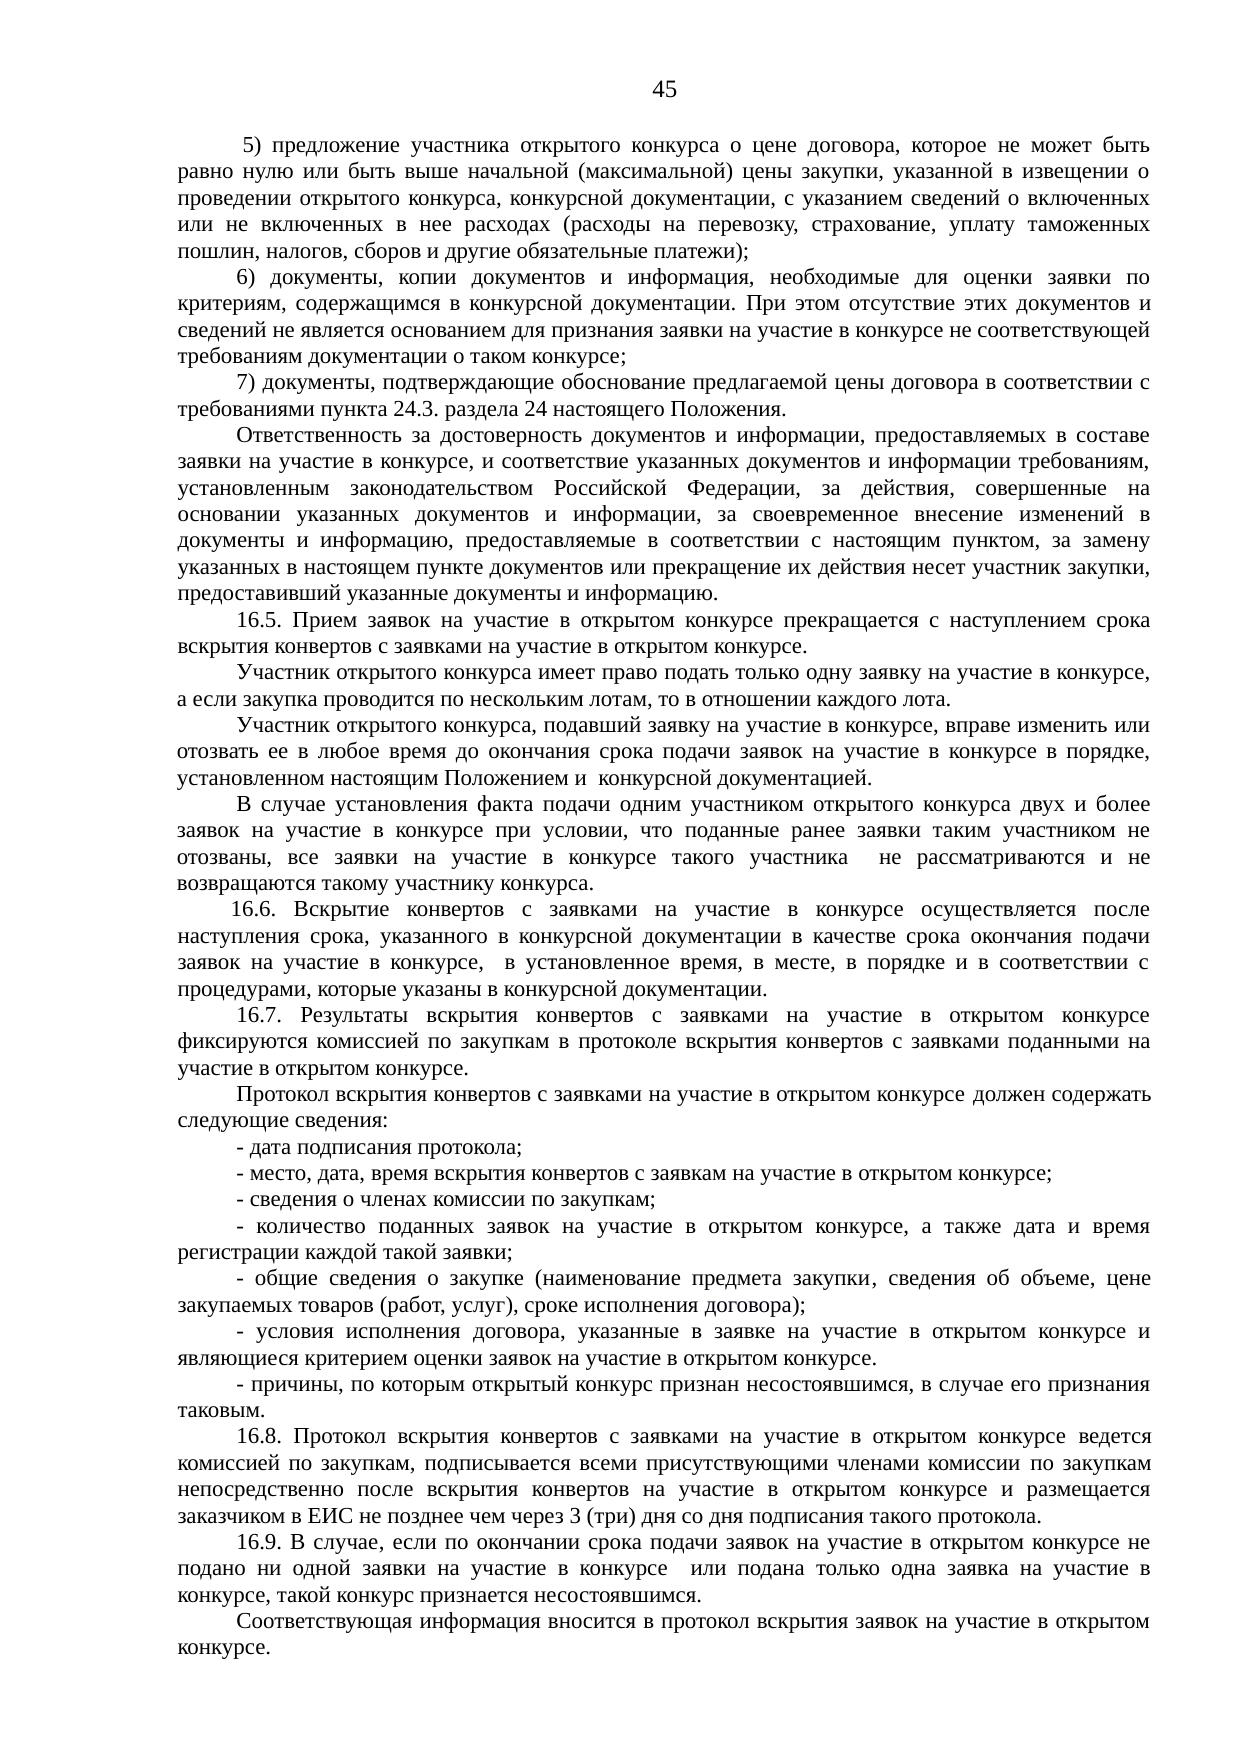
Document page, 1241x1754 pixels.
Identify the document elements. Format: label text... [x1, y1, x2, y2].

text Протокол вскрытия конвертов с заявками на участие в открытом конкурсе должен содержать следующие сведения: [177, 1080, 1152, 1133]
text - количество поданных заявок на участие в открытом конкурсе, а также дата и время регистрации каждой такой заявки; [177, 1212, 1152, 1264]
text - место, дата, время вскрытия конвертов с заявкам на участие в открытом конкурсе; [177, 1159, 1152, 1185]
text Ответственность за достоверность документов и информации, предоставляемых в составе заявки на участие в конкурсе, и соответствие указанных документов и информации требованиям, установленным законодательством Российской Федерации, за действия, совершенные на основании указанных документов и информации, за своевременное внесение изменений в документы и информацию, предоставляемые в соответствии с настоящим пунктом, за замену указанных в настоящем пункте документов или прекращение их действия несет участник закупки, предоставивший указанные документы и информацию. [177, 421, 1152, 606]
text 16.8. Протокол вскрытия конвертов с заявками на участие в открытом конкурсе ведется комиссией по закупкам, подписывается всеми присутствующими членами комиссии по закупкам непосредственно после вскрытия конвертов на участие в открытом конкурсе и размещается заказчиком в ЕИС не позднее чем через 3 (три) дня со дня подписания такого протокола. [177, 1423, 1152, 1528]
text Участник открытого конкурса, подавший заявку на участие в конкурсе, вправе изменить или отозвать ее в любое время до окончания срока подачи заявок на участие в конкурсе в порядке, установленном настоящим Положением и конкурсной документацией. [177, 711, 1152, 790]
text 7) документы, подтверждающие обоснование предлагаемой цены договора в соответствии с требованиями пункта 24.3. раздела 24 настоящего Положения. [177, 368, 1152, 421]
text 16.6. Вскрытие конвертов с заявками на участие в конкурсе осуществляется после наступления срока, указанного в конкурсной документации в качестве срока окончания подачи заявок на участие в конкурсе, в установленное время, в месте, в порядке и в соответствии с процедурами, которые указаны в конкурсной документации. [177, 896, 1152, 1001]
text 6) документы, копии документов и информация, необходимые для оценки заявки по критериям, содержащимся в конкурсной документации. При этом отсутствие этих документов и сведений не является основанием для признания заявки на участие в конкурсе не соответствующей требованиям документации о таком конкурсе; [177, 263, 1152, 368]
text - условия исполнения договора, указанные в заявке на участие в открытом конкурсе и являющиеся критерием оценки заявок на участие в открытом конкурсе. [177, 1317, 1152, 1370]
text - дата подписания протокола; [177, 1133, 1152, 1159]
text Участник открытого конкурса имеет право подать только одну заявку на участие в конкурсе, а если закупка проводится по нескольким лотам, то в отношении каждого лота. [177, 658, 1152, 711]
text 16.7. Результаты вскрытия конвертов с заявками на участие в открытом конкурсе фиксируются комиссией по закупкам в протоколе вскрытия конвертов с заявками поданными на участие в открытом конкурсе. [177, 1001, 1152, 1080]
text 16.5. Прием заявок на участие в открытом конкурсе прекращается с наступлением срока вскрытия конвертов с заявками на участие в открытом конкурсе. [177, 606, 1152, 658]
text Соответствующая информация вносится в протокол вскрытия заявок на участие в открытом конкурсе. [177, 1607, 1152, 1660]
text 5) предложение участника открытого конкурса о цене договора, которое не может быть равно нулю или быть выше начальной (максимальной) цены закупки, указанной в извещении о проведении открытого конкурса, конкурсной документации, с указанием сведений о включенных или не включенных в нее расходах (расходы на перевозку, страхование, уплату таможенных пошлин, налогов, сборов и другие обязательные платежи); [177, 131, 1152, 263]
text - причины, по которым открытый конкурс признан несостоявшимся, в случае его признания таковым. [177, 1370, 1152, 1423]
text - сведения о членах комиссии по закупкам; [177, 1185, 1152, 1212]
text - общие сведения о закупке (наименование предмета закупки, сведения об объеме, цене закупаемых товаров (работ, услуг), сроке исполнения договора); [177, 1264, 1152, 1317]
text 16.9. В случае, если по окончании срока подачи заявок на участие в открытом конкурсе не подано ни одной заявки на участие в конкурсе или подана только одна заявка на участие в конкурсе, такой конкурс признается несостоявшимся. [177, 1528, 1152, 1607]
text В случае установления факта подачи одним участником открытого конкурса двух и более заявок на участие в конкурсе при условии, что поданные ранее заявки таким участником не отозваны, все заявки на участие в конкурсе такого участника не рассматриваются и не возвращаются такому участнику конкурса. [177, 790, 1152, 896]
